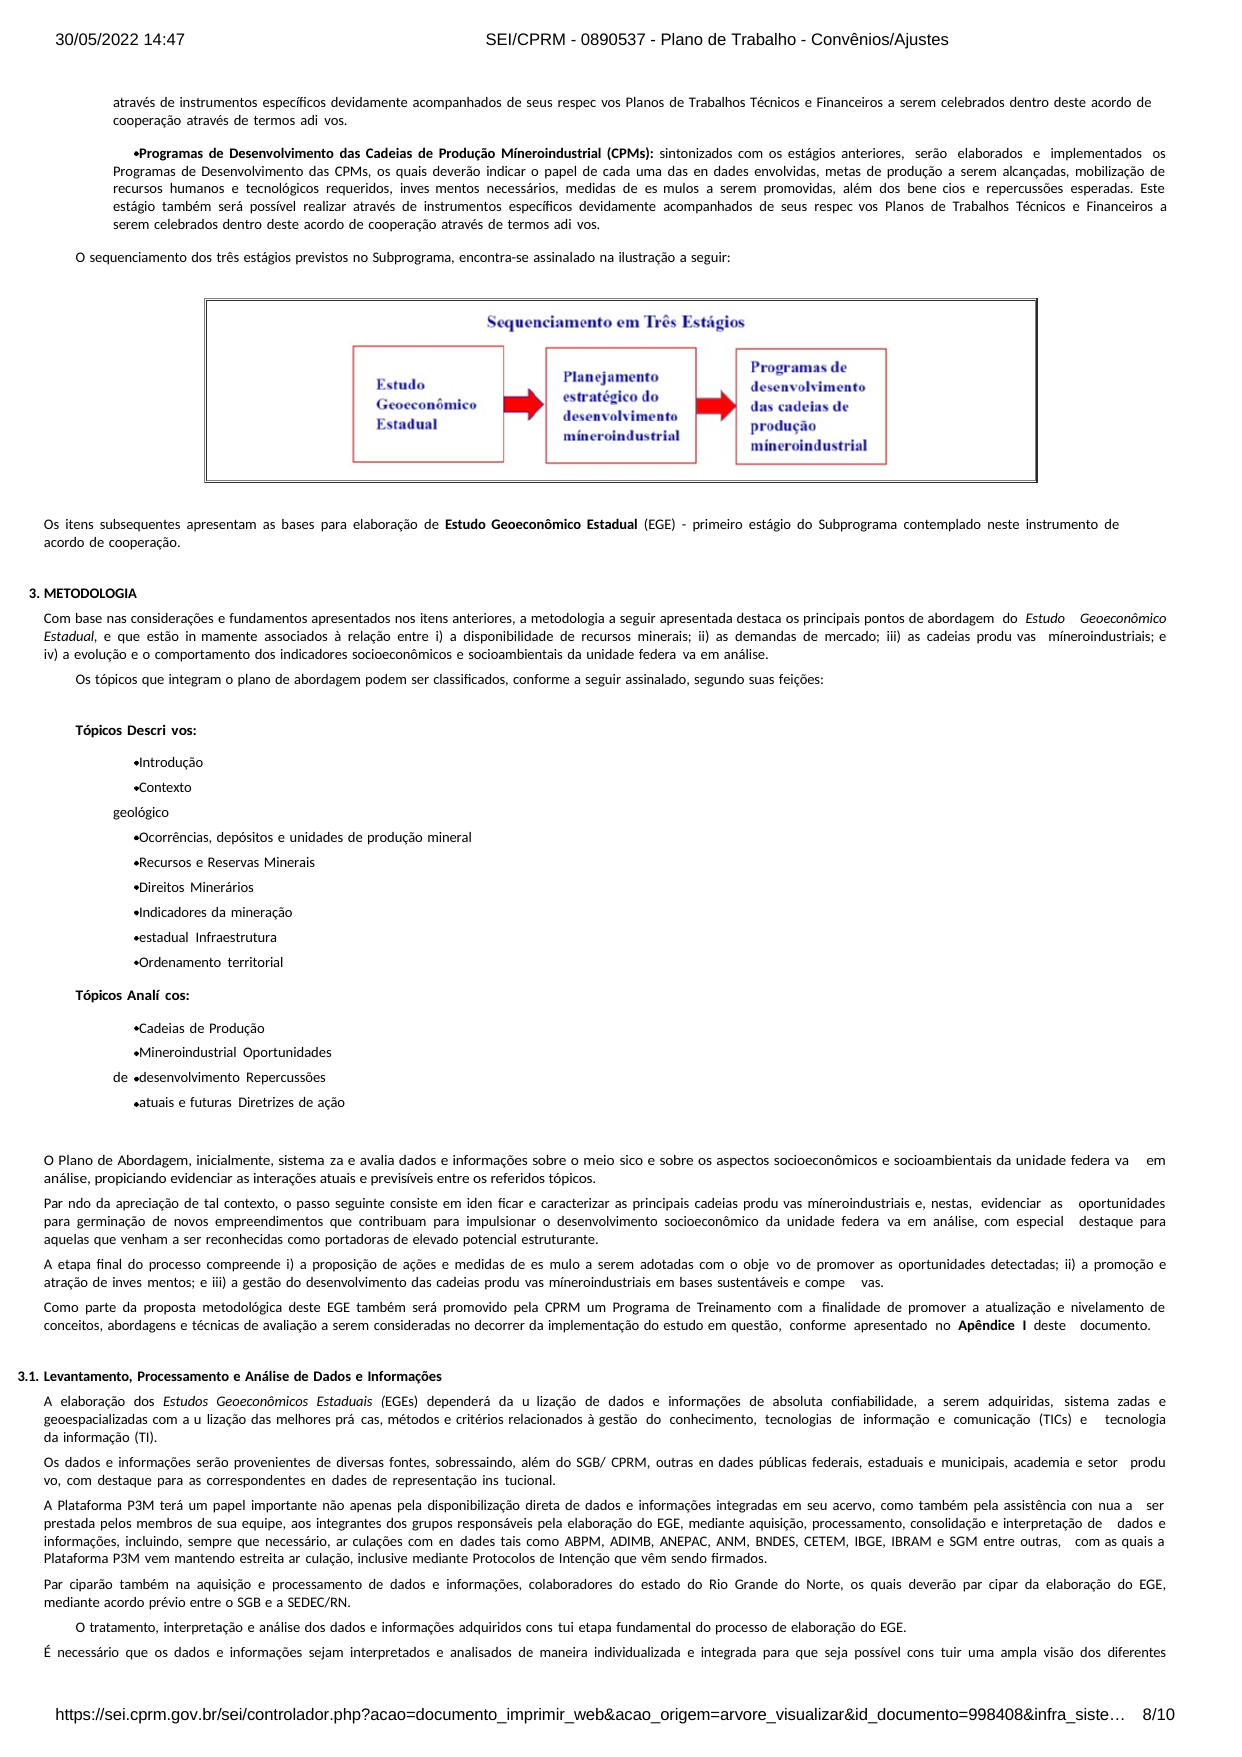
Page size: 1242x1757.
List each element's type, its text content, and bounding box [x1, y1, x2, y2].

text Par ndo da apreciação de tal contexto, o passo seguinte consiste em iden ﬁcar e caracterizar as principais cadeias produ vas míneroindustriais e, nestas, evidenciar as oportunidades para germinação de novos empreendimentos que contribuam para impulsionar o desenvolvimento socioeconômico da unidade federa va em análise, com especial destaque para aquelas que venham a ser reconhecidas como portadoras de elevado potencial estruturante. [44, 1194, 1167, 1248]
text Os itens subsequentes apresentam as bases para elaboração de Estudo Geoeconômico Estadual (EGE) - primeiro estágio do Subprograma contemplado neste instrumento de acordo de cooperação. [44, 516, 1167, 551]
text Programas de Desenvolvimento das Cadeias de Produção Míneroindustrial (CPMs): sintonizados com os estágios anteriores, serão elaborados e implementados os Programas de Desenvolvimento das CPMs, os quais deverão indicar o papel de cada uma das en dades envolvidas, metas de produção a serem alcançadas, mobilização de recursos humanos e tecnológicos requeridos, inves mentos necessários, medidas de es mulos a serem promovidas, além dos bene cios e repercussões esperadas. Este estágio também será possível realizar através de instrumentos especíﬁcos devidamente acompanhados de seus respec vos Planos de Trabalhos Técnicos e Financeiros a serem celebrados dentro deste acordo de cooperação através de termos adi vos. [113, 144, 1167, 233]
text Como parte da proposta metodológica deste EGE também será promovido pela CPRM um Programa de Treinamento com a ﬁnalidade de promover a atualização e nivelamento de conceitos, abordagens e técnicas de avaliação a serem consideradas no decorrer da implementação do estudo em questão, conforme apresentado no Apêndice I deste documento. [44, 1298, 1166, 1334]
text Os dados e informações serão provenientes de diversas fontes, sobressaindo, além do SGB/ CPRM, outras en dades públicas federais, estaduais e municipais, academia e setor produ vo, com destaque para as correspondentes en dades de representação ins tucional. [44, 1453, 1167, 1489]
text Com base nas considerações e fundamentos apresentados nos itens anteriores, a metodologia a seguir apresentada destaca os principais pontos de abordagem do Estudo Geoeconômico Estadual, e que estão in mamente associados à relação entre i) a disponibilidade de recursos minerais; ii) as demandas de mercado; iii) as cadeias produ vas míneroindustriais; e iv) a evolução e o comportamento dos indicadores socioeconômicos e socioambientais da unidade federa va em análise. [44, 609, 1167, 663]
text Ordenamento territorial [113, 953, 1198, 971]
text O sequenciamento dos três estágios previstos no Subprograma, encontra-se assinalado na ilustração a seguir: [75, 248, 1198, 266]
text Direitos Minerários [113, 878, 1198, 896]
list METODOLOGIA [29, 584, 1198, 602]
text Ocorrências, depósitos e unidades de produção mineral Recursos e Reservas Minerais [113, 828, 496, 871]
text Cadeias de Produção Mineroindustrial Oportunidades de desenvolvimento Repercussões atuais e futuras Diretrizes de ação [113, 1019, 345, 1111]
text A elaboração dos Estudos Geoeconômicos Estaduais (EGEs) dependerá da u lização de dados e informações de absoluta conﬁabilidade, a serem adquiridas, sistema zadas e geoespacializadas com a u lização das melhores prá cas, métodos e critérios relacionados à gestão do conhecimento, tecnologias de informação e comunicação (TICs) e tecnologia da informação (TI). [44, 1392, 1167, 1446]
text É necessário que os dados e informações sejam interpretados e analisados de maneira individualizada e integrada para que seja possível cons tuir uma ampla visão dos diferentes [44, 1643, 1167, 1661]
text Indicadores da mineração estadual Infraestrutura [113, 903, 339, 946]
text através de instrumentos especíﬁcos devidamente acompanhados de seus respec vos Planos de Trabalhos Técnicos e Financeiros a serem celebrados dentro deste acordo de cooperação através de termos adi vos. [113, 93, 1167, 129]
text Introdução Contexto geológico [113, 754, 230, 821]
text Tópicos Descri vos: [75, 721, 1198, 739]
text O tratamento, interpretação e análise dos dados e informações adquiridos cons tui etapa fundamental do processo de elaboração do EGE. [75, 1618, 1198, 1636]
text O Plano de Abordagem, inicialmente, sistema za e avalia dados e informações sobre o meio sico e sobre os aspectos socioeconômicos e socioambientais da unidade federa va em análise, propiciando evidenciar as interações atuais e previsíveis entre os referidos tópicos. [44, 1151, 1167, 1187]
text A Plataforma P3M terá um papel importante não apenas pela disponibilização direta de dados e informações integradas em seu acervo, como também pela assistência con nua a ser prestada pelos membros de sua equipe, aos integrantes dos grupos responsáveis pela elaboração do EGE, mediante aquisição, processamento, consolidação e interpretação de dados e informações, incluindo, sempre que necessário, ar culações com en dades tais como ABPM, ADIMB, ANEPAC, ANM, BNDES, CETEM, IBGE, IBRAM e SGM entre outras, com as quais a Plataforma P3M vem mantendo estreita ar culação, inclusive mediante Protocolos de Intenção que vêm sendo ﬁrmados. [44, 1496, 1167, 1567]
text A etapa ﬁnal do processo compreende i) a proposição de ações e medidas de es mulo a serem adotadas com o obje vo de promover as oportunidades detectadas; ii) a promoção e atração de inves mentos; e iii) a gestão do desenvolvimento das cadeias produ vas míneroindustriais em bases sustentáveis e compe vas. [44, 1255, 1167, 1291]
list Levantamento, Processamento e Análise de Dados e Informações [17, 1367, 1198, 1385]
text Os tópicos que integram o plano de abordagem podem ser classiﬁcados, conforme a seguir assinalado, segundo suas feições: [75, 670, 1198, 688]
text Tópicos Analí cos: [75, 986, 1198, 1004]
text Par ciparão também na aquisição e processamento de dados e informações, colaboradores do estado do Rio Grande do Norte, os quais deverão par cipar da elaboração do EGE, mediante acordo prévio entre o SGB e a SEDEC/RN. [44, 1575, 1167, 1611]
